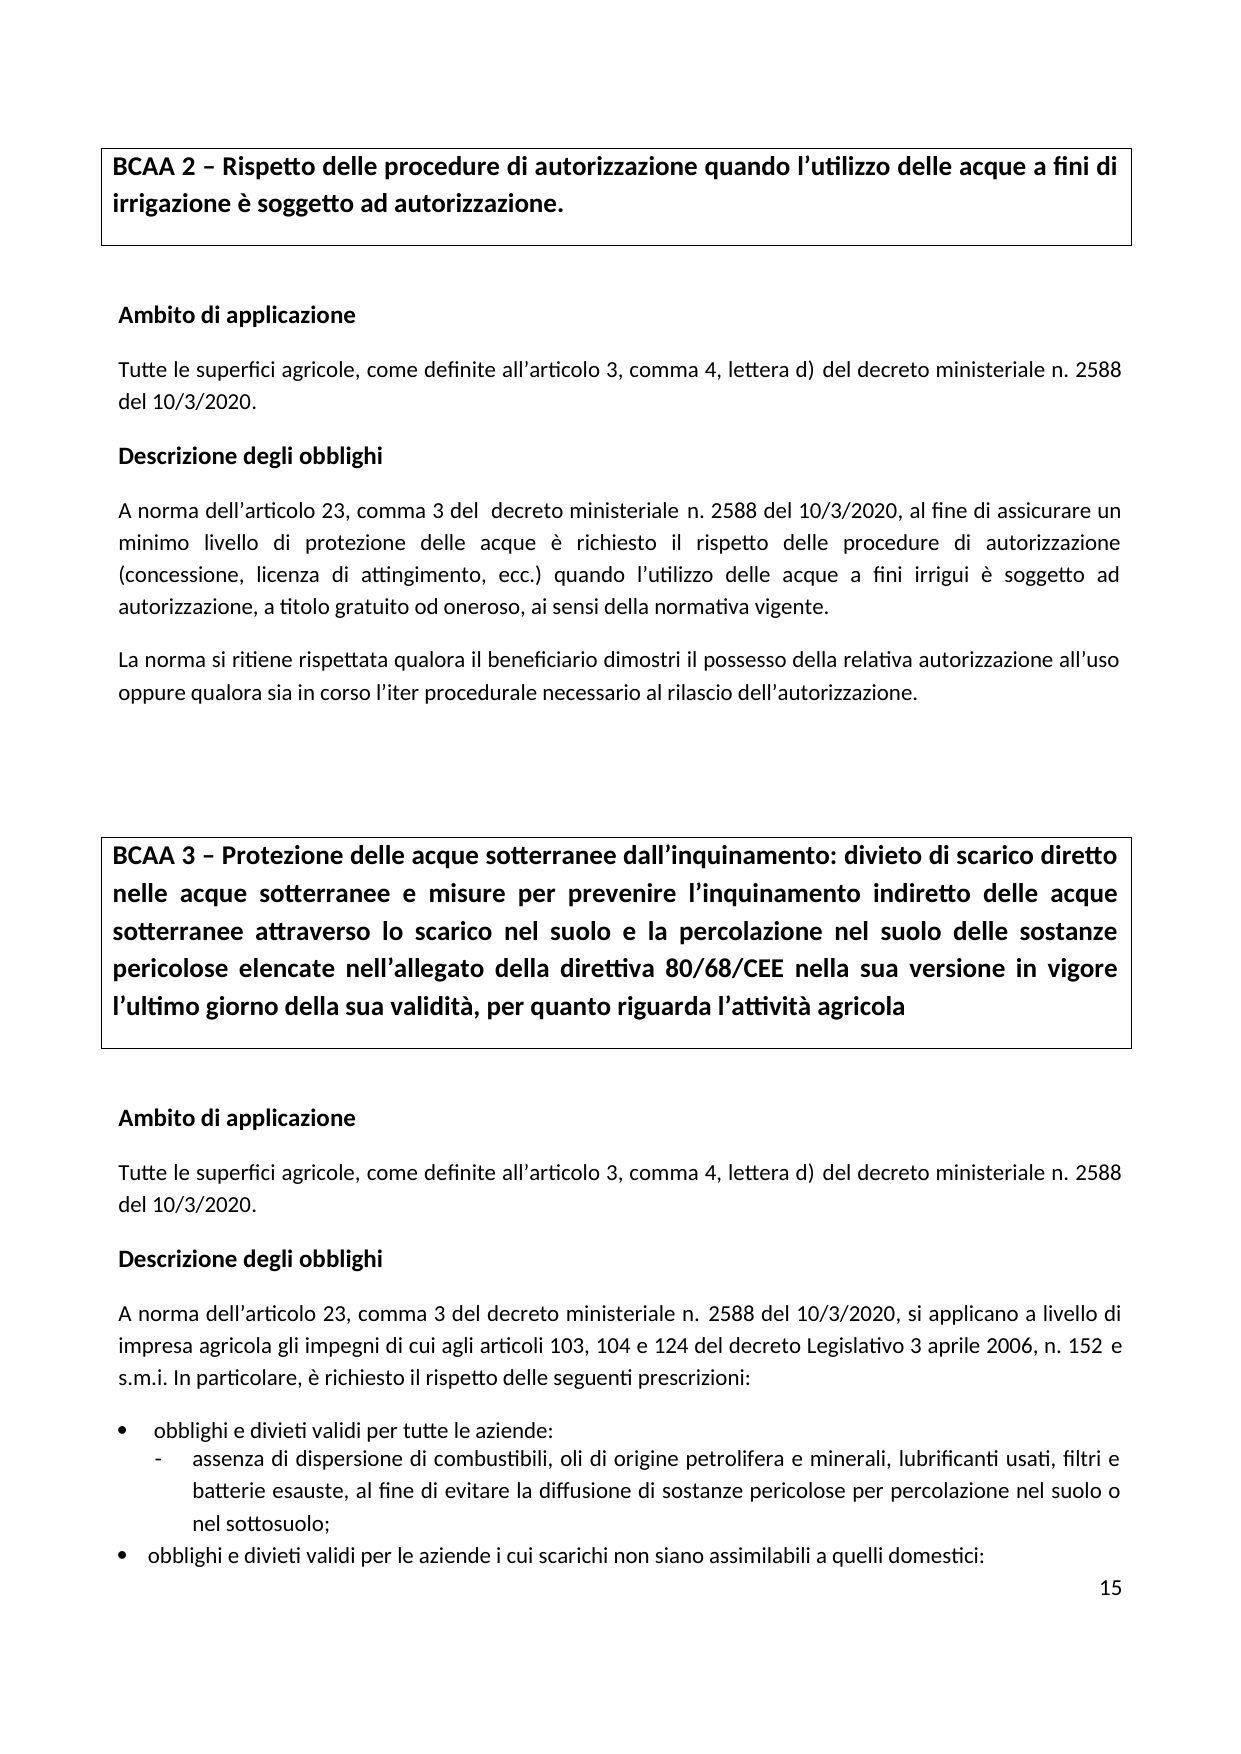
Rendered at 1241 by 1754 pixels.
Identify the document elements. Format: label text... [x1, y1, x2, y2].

text Ambito di applicazione [118, 299, 1122, 329]
text Descrizione degli obblighi [118, 1243, 1122, 1273]
table_header BCAA 2 – Rispetto delle procedure di autorizzazione quando l’utilizzo delle acque a fini di irrigazione è soggetto ad autorizzazione. [102, 149, 1131, 245]
list obblighi e divieti validi per tutte le aziende: [118, 1416, 1122, 1444]
text Tutte le superfici agricole, come definite all’articolo 3, comma 4, lettera d) del decreto ministeriale n. 2588 del 10/3/2020. [118, 1158, 1122, 1218]
text A norma dell’articolo 23, comma 3 del decreto ministeriale n. 2588 del 10/3/2020, si applicano a livello di impresa agricola gli impegni di cui agli articoli 103, 104 e 124 del decreto Legislativo 3 aprile 2006, n. 152 e s.m.i. In particolare, è richiesto il rispetto delle seguenti prescrizioni: [118, 1299, 1122, 1391]
text A norma dell’articolo 23, comma 3 del decreto ministeriale n. 2588 del 10/3/2020, al fine di assicurare un minimo livello di protezione delle acque è richiesto il rispetto delle procedure di autorizzazione (concessione, licenza di attingimento, ecc.) quando l’utilizzo delle acque a fini irrigui è soggetto ad autorizzazione, a titolo gratuito od oneroso, ai sensi della normativa vigente. [118, 496, 1122, 621]
text Ambito di applicazione [118, 1102, 1122, 1132]
text Tutte le superfici agricole, come definite all’articolo 3, comma 4, lettera d) del decreto ministeriale n. 2588 del 10/3/2020. [118, 355, 1122, 415]
text La norma si ritiene rispettata qualora il beneficiario dimostri il possesso della relativa autorizzazione all’uso oppure qualora sia in corso l’iter procedurale necessario al rilascio dell’autorizzazione. [118, 646, 1122, 706]
table_header BCAA 3 – Protezione delle acque sotterranee dall’inquinamento: divieto di scarico diretto nelle acque sotterranee e misure per prevenire l’inquinamento indiretto delle acque sotterranee attraverso lo scarico nel suolo e la percolazione nel suolo delle sostanze pericolose elencate nell’allegato della direttiva 80/68/CEE nella sua versione in vigore l’ultimo giorno della sua validità, per quanto riguarda l’attività agricola [102, 838, 1131, 1048]
list obblighi e divieti validi per le aziende i cui scarichi non siano assimilabili a quelli domestici: [118, 1541, 1122, 1569]
text Descrizione degli obblighi [118, 440, 1122, 471]
text - assenza di dispersione di combustibili, oli di origine petrolifera e minerali, lubrificanti usati, filtri e batterie esauste, al fine di evitare la diffusione di sostanze pericolose per percolazione nel suolo o nel sottosuolo; [154, 1444, 1122, 1537]
